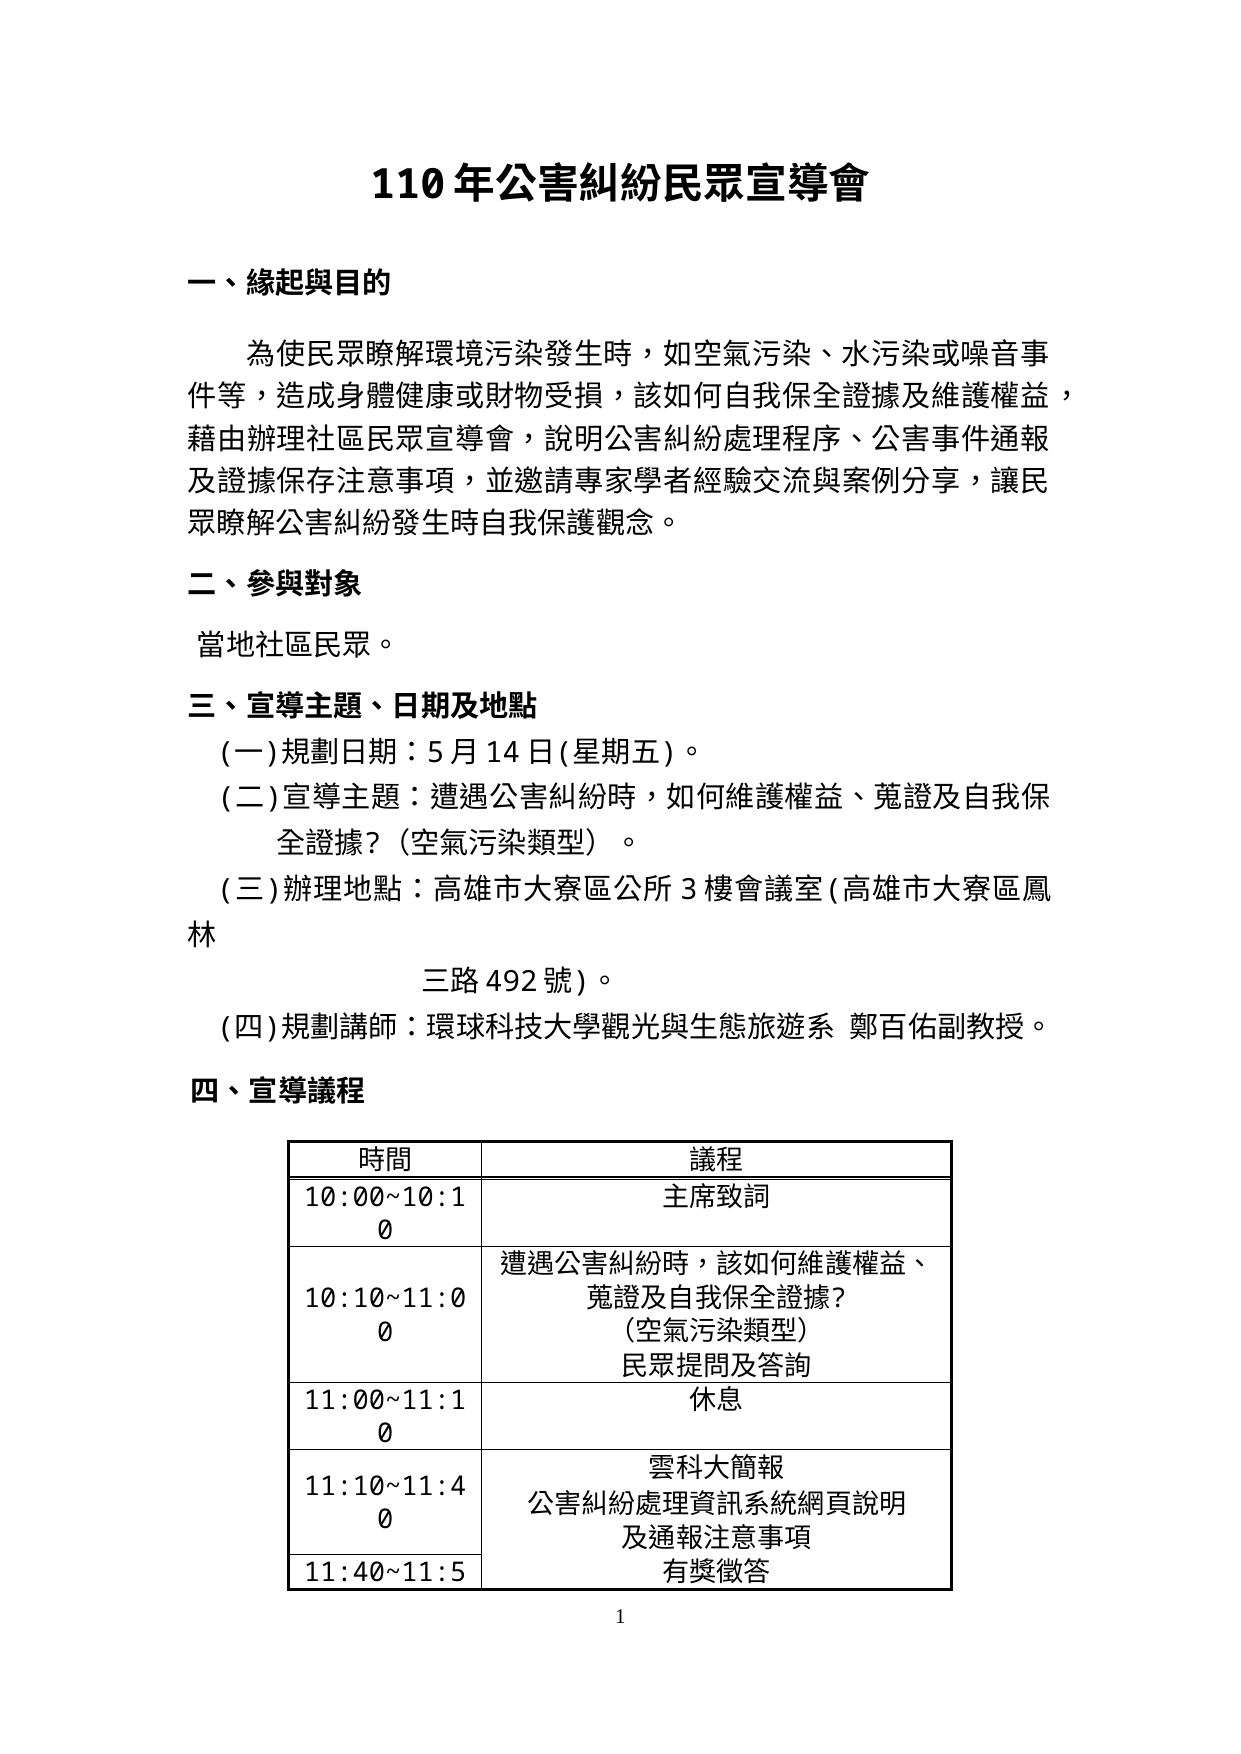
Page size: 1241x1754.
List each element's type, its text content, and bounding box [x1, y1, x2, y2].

text (四)規劃講師：環球科技大學觀光與生態旅遊系 鄭百佑副教授。 [187, 1000, 1053, 1046]
table_cell 遭遇公害糾紛時，該如何維護權益、蒐證及自我保全證據? （空氣污染類型） [482, 1247, 950, 1347]
table_cell 10:00~10:10 [290, 1180, 481, 1246]
table_cell 10:10~11:00 [290, 1247, 481, 1382]
text 當地社區民眾。 [187, 622, 1053, 664]
text 四、宣導議程 [187, 1065, 1053, 1111]
table_cell 公害糾紛處理資訊系統網頁說明 及通報注意事項 [482, 1486, 950, 1554]
table_cell 11:10~11:40 [290, 1450, 481, 1554]
text 二、參與對象 [187, 561, 1053, 603]
text 為使民眾瞭解環境污染發生時，如空氣污染、水污染或噪音事件等，造成身體健康或財物受損，該如何自我保全證據及維護權益，藉由辦理社區民眾宣導會，說明公害糾紛處理程序、公害事件通報及證據保存注意事項，並邀請專家學者經驗交流與案例分享，讓民眾瞭解公害糾紛發生時自我保護觀念。 [187, 331, 1053, 542]
table_cell 主席致詞 [482, 1180, 950, 1246]
text (二)宣導主題：遭遇公害糾紛時，如何維護權益、蒐證及自我保全證據?（空氣污染類型）。 [217, 771, 1053, 863]
text 110年公害糾紛民眾宣導會 [187, 150, 1053, 211]
text (三)辦理地點：高雄市大寮區公所3樓會議室(高雄市大寮區鳳林 [187, 863, 1053, 954]
table_header 議程 [482, 1143, 950, 1176]
table_cell 休息 [482, 1383, 950, 1449]
table_cell 11:40~11:5 [290, 1555, 481, 1588]
text 一、緣起與目的 [187, 259, 1053, 302]
text 三路492號)。 [187, 954, 1053, 1000]
table_header 時間 [290, 1143, 481, 1176]
table_cell 有獎徵答 [482, 1554, 950, 1588]
text 三、宣導主題、日期及地點 [187, 683, 1053, 725]
table_cell 11:00~11:10 [290, 1383, 481, 1449]
table_cell 民眾提問及答詢 [482, 1347, 950, 1382]
text (一)規劃日期：5月14日(星期五)。 [187, 725, 1053, 771]
table_cell 雲科大簡報 [482, 1450, 950, 1486]
